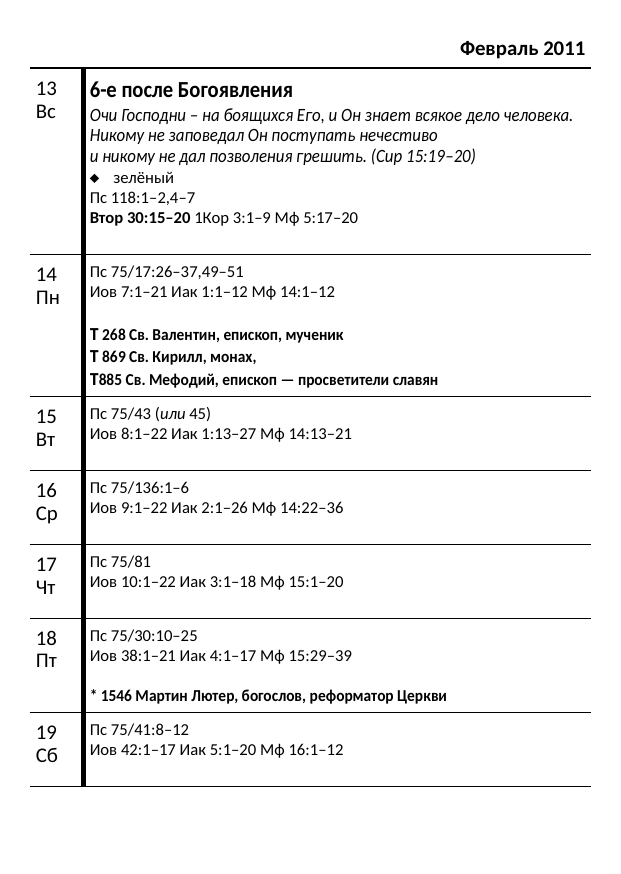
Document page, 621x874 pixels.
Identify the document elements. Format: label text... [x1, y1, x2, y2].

table_cell 15 Вт [30, 397, 81, 470]
table_cell Пс 75/30:10–25 Иов 38:1–21 Иак 4:1–17 Мф 15:29–39 * 1546 Мартин Лютер, богослов, реформатор Церкви [86, 619, 591, 712]
table_header Февраль 2011 [30, 30, 591, 67]
table_cell Пс 75/41:8–12 Иов 42:1–17 Иак 5:1–20 Мф 16:1–12 [86, 713, 591, 786]
table_cell 17 Чт [30, 545, 81, 618]
table_cell 18 Пт [30, 619, 81, 712]
table_cell Пс 75/17:26–37,49–51 Иов 7:1–21 Иак 1:1–12 Мф 14:1–12 T 268 Св. Валентин, епископ, мученик T 869 Св. Кирилл, монах, T885 Св. Мефодий, епископ — просветители славян [86, 255, 591, 396]
table_cell Пс 75/136:1–6 Иов 9:1–22 Иак 2:1–26 Мф 14:22–36 [86, 471, 591, 544]
table_cell 16 Ср [30, 471, 81, 544]
table_cell 6-е после Богоявления Очи Господни – на боящихся Его, и Он знает всякое дело человека. Никому не заповедал Он поступать нечестиво и никому не дал позволения грешить. (Сир 15:19–20) зелёный Пс 118:1–2,4–7 Втор 30:15–20 1Кор 3:1–9 Мф 5:17–20 [86, 69, 591, 254]
table_cell 13 Вс [30, 69, 81, 254]
table_cell 19 Сб [30, 713, 81, 786]
table_cell 14 Пн [30, 255, 81, 396]
table_cell Пс 75/81 Иов 10:1–22 Иак 3:1–18 Мф 15:1–20 [86, 545, 591, 618]
table_cell Пс 75/43 (или 45) Иов 8:1–22 Иак 1:13–27 Мф 14:13–21 [86, 397, 591, 470]
